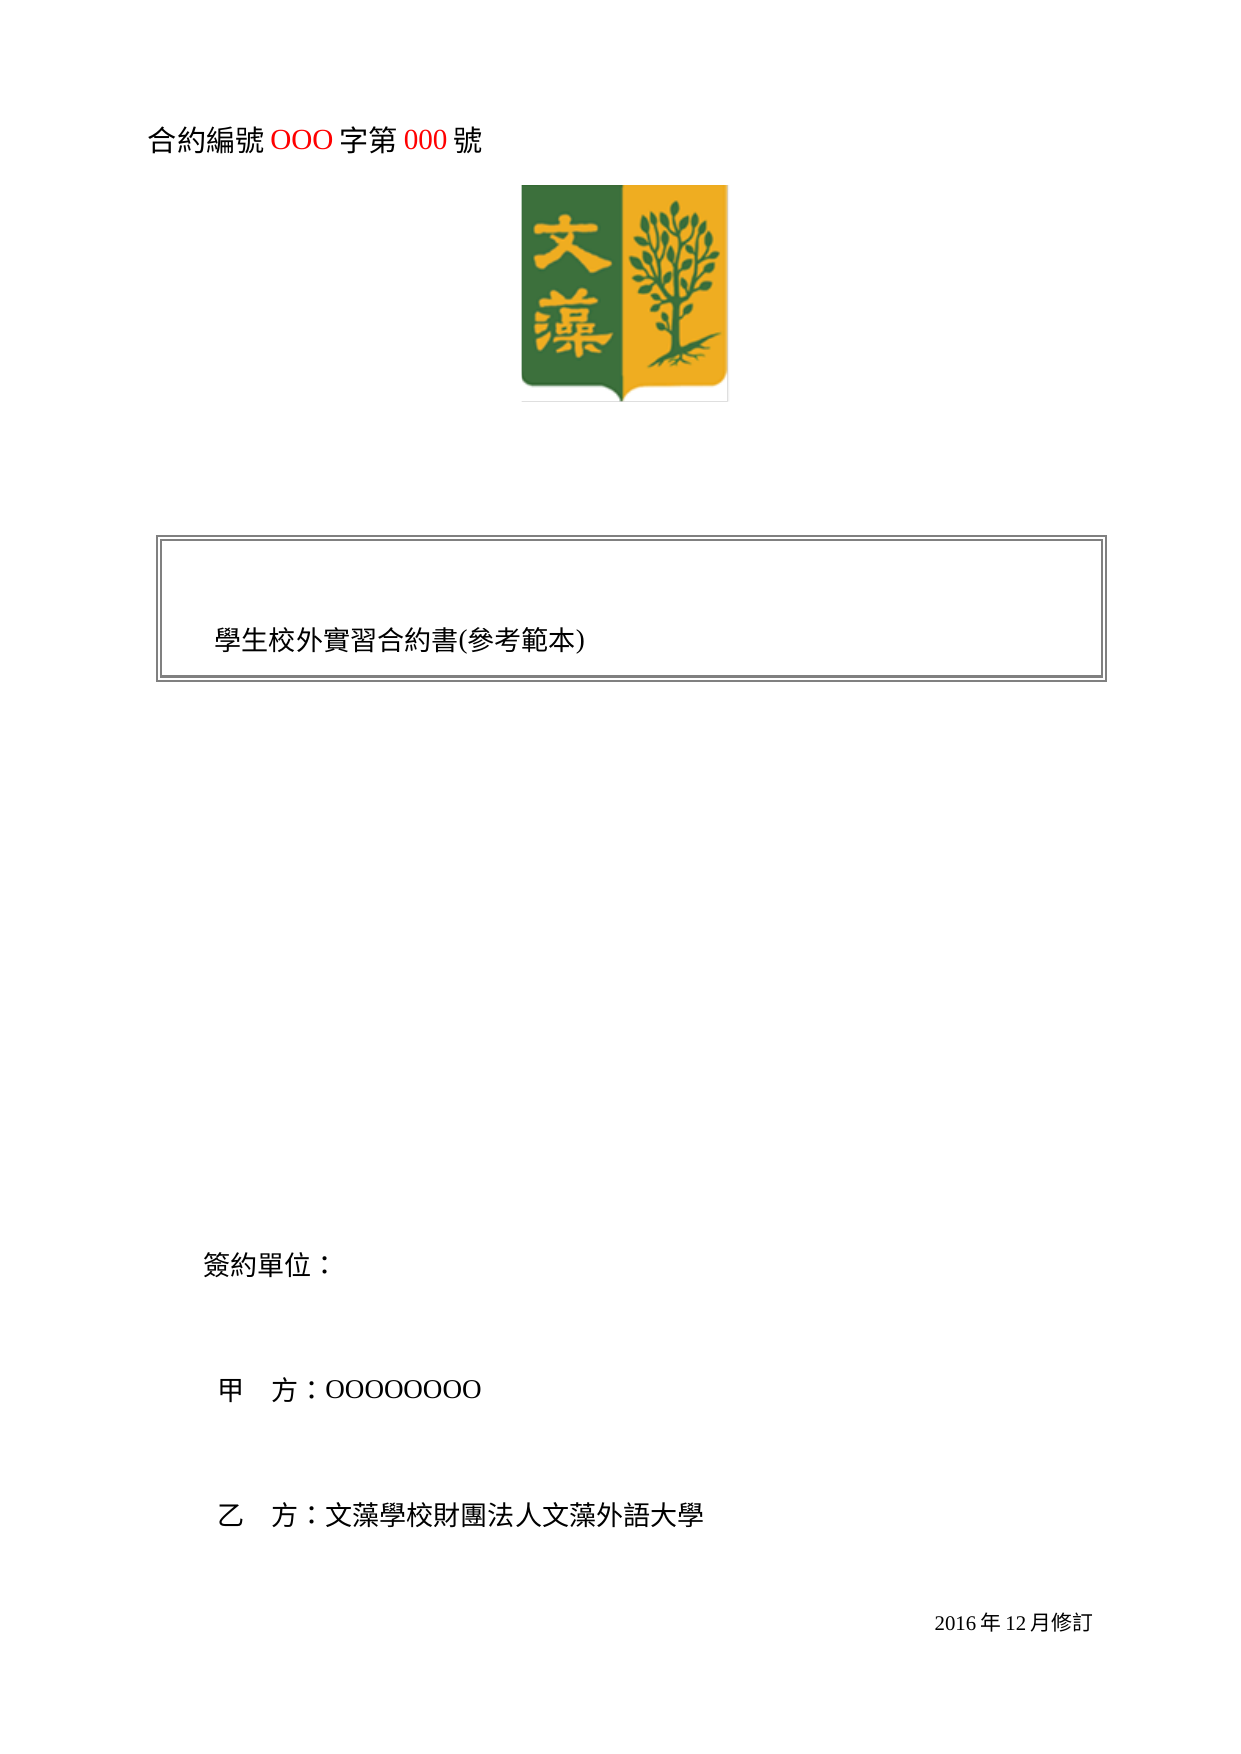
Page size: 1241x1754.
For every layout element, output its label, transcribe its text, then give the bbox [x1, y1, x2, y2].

text 合約編號OOO字第000號 [148, 97, 1092, 160]
table_header [148, 160, 1104, 474]
table_header 學生校外實習合約書(參考範本) [162, 541, 1101, 675]
table_cell 簽約單位： 甲 方：OOOOOOOO 乙 方：文藻學校財團法人文藻外語大學 執行期間：000年00月00日 至 000年00月00日 中華民國000年00月00日 立合約書人： OOOOOOOO (以下簡稱甲方) 文藻學校財團法人文藻外語大學 （以下簡稱乙方） 基於共同推動學生實習制度之共識，雙方協議訂定下列事項，共同遵循。 實習合作職掌 甲方管理部門參與實習課程規劃、負責學生實習職務分配、報到、訓練 及輔導實習學生。 乙方負責聯繫協調實習有關事項及安排分發學生實習單位，並指派輔導 教師負責指導學生實習。 合約執行期限 實習月/週數：0 月/ 0 週 實習時數 ：000小時（總實習時數以實習證明為依據） 實習學生資料 實習工作內容 實習工作項目與職掌：_____________________________________________ (或可寫如「校外實習機構提供實習職缺需求表」所示，但合約需附上需求表做為附件)。 甲方工作項目安排以不影響學生健康及安全的工作為原則。 實習報到 乙方於實習前一週將實習生名單及報到資料寄達甲方，雙方如因事實需要 延長合作期程，宜由雙方同意後另約延長。 甲方於學生報到時，應即給予職前訓練，並派專人指導，職前訓練時數計入實習時數。 實習薪資： 膳宿： 交通： 保險：(註:如實習機構未提供保險，請在本項註明：實習期間，保險費用由 乙方統一承保)。 實習生輔導 實習期間每位學生均由實習單位主管擔任指導老師，督導實務實習工作內 容及進行技能指導工作。 實習期間乙方依實際狀況需要安排輔導老師赴甲方訪視實習生，負責實習 輔導、溝通、聯繫工作。 甲方所安排之實習內容不得要求學生協助從事違法行為。甲方如有違反，乙方得逕行終止本合約，乙方學生與甲方實習關係亦告終止。 實習考核 實習期間由甲方主管及乙方實習輔導老師共同評核實習成績。甲方於實習結束後一週內函寄「文藻外語大學學生實習成績考評表」及「實習證明」至乙方。 實習期間考勤依甲方規定考核。學生如有適應或表現欠佳情形，由甲方知 會乙方共同處理，經輔導未改善者得予取消實習資格或轉介其他單位。 甲乙雙方不定期協調檢討實習各項措施，期使實習合作更臻完善。 附則 為顧及甲方之業務所需，乙方之實習學生得配合甲方要求簽署智慧財產權暨保密合約書。乙方之實習學生及輔導老師因參加本實習合作所知悉或持有甲方之營業秘密，無論於實習期間或實習結束，均不得洩漏予任何第三人或自行加以使用，亦不得將內容揭露轉述或公開發表。 本合約所有相關附件均視為本合約之一部分，具合約條款完全相同之效力， 其他有關實習合作未盡事宜，甲乙雙方得視實際需要協議後另訂之。 甲方對實習生相關資料須善盡資料保護責任與符合個人資料保護法之使用範圍。 為落實性別平等精神及保障實習學生權益，甲方應依性別工作平等法對乙方學生具有保護義務，並建制相關規範、提供申訴管道及處理機制。當實習學生遭遇相關違反性別平等法令之情形，甲方應提供協助與處理，並於24小時內立即通知乙方。 本合約書之準據法均以中華民國法令為準則。 甲、乙雙方因本合約內容涉訟時，雙方合意以台灣高雄地方法院為第一審管轄法院。 本合約書一式二份，甲、乙雙方各執一份存照。 附件 附件一：「文藻外語大學學生實習證明書」。 附件二：「文藻外語大學學生實習成績考評表」。 立合約書人： 甲 方 : OOOOOOOOOOO 代表人：OOOOOOOOOOO 地 址：OOOOOOOOOOO 統一編號：OOOOOOOOO 乙 方： 文藻學校財團法人文藻外語大學 代表人： 校長 地 址： 80793高雄市三民區民族一路900號 統一編號：76000424 文藻學校財團法人文藻外語大學 Wenzao Ursuline University of Languages 學生校外實習成績考評表Internship Evaluation Form 本表為學生校外實習成績考評表，請實習部門主管於學生實習結束後寄回文藻學校財團法人文藻外語大學學生事務處-生涯發展中心收。This evaluation form is to be completed by the supervisor after the intern’s completion of internship. Please send the completed form to the Career Development Center, Office of Student Affairs of Wenzao Ursuline University of Languages. 學生之實習報告最遲應於實習結束前一週內繳交乙份給實習機構主管評核。Upon completing the internship, the intern student should hand in the Internship Report to the supervisor within one week. [148, 475, 1104, 1550]
